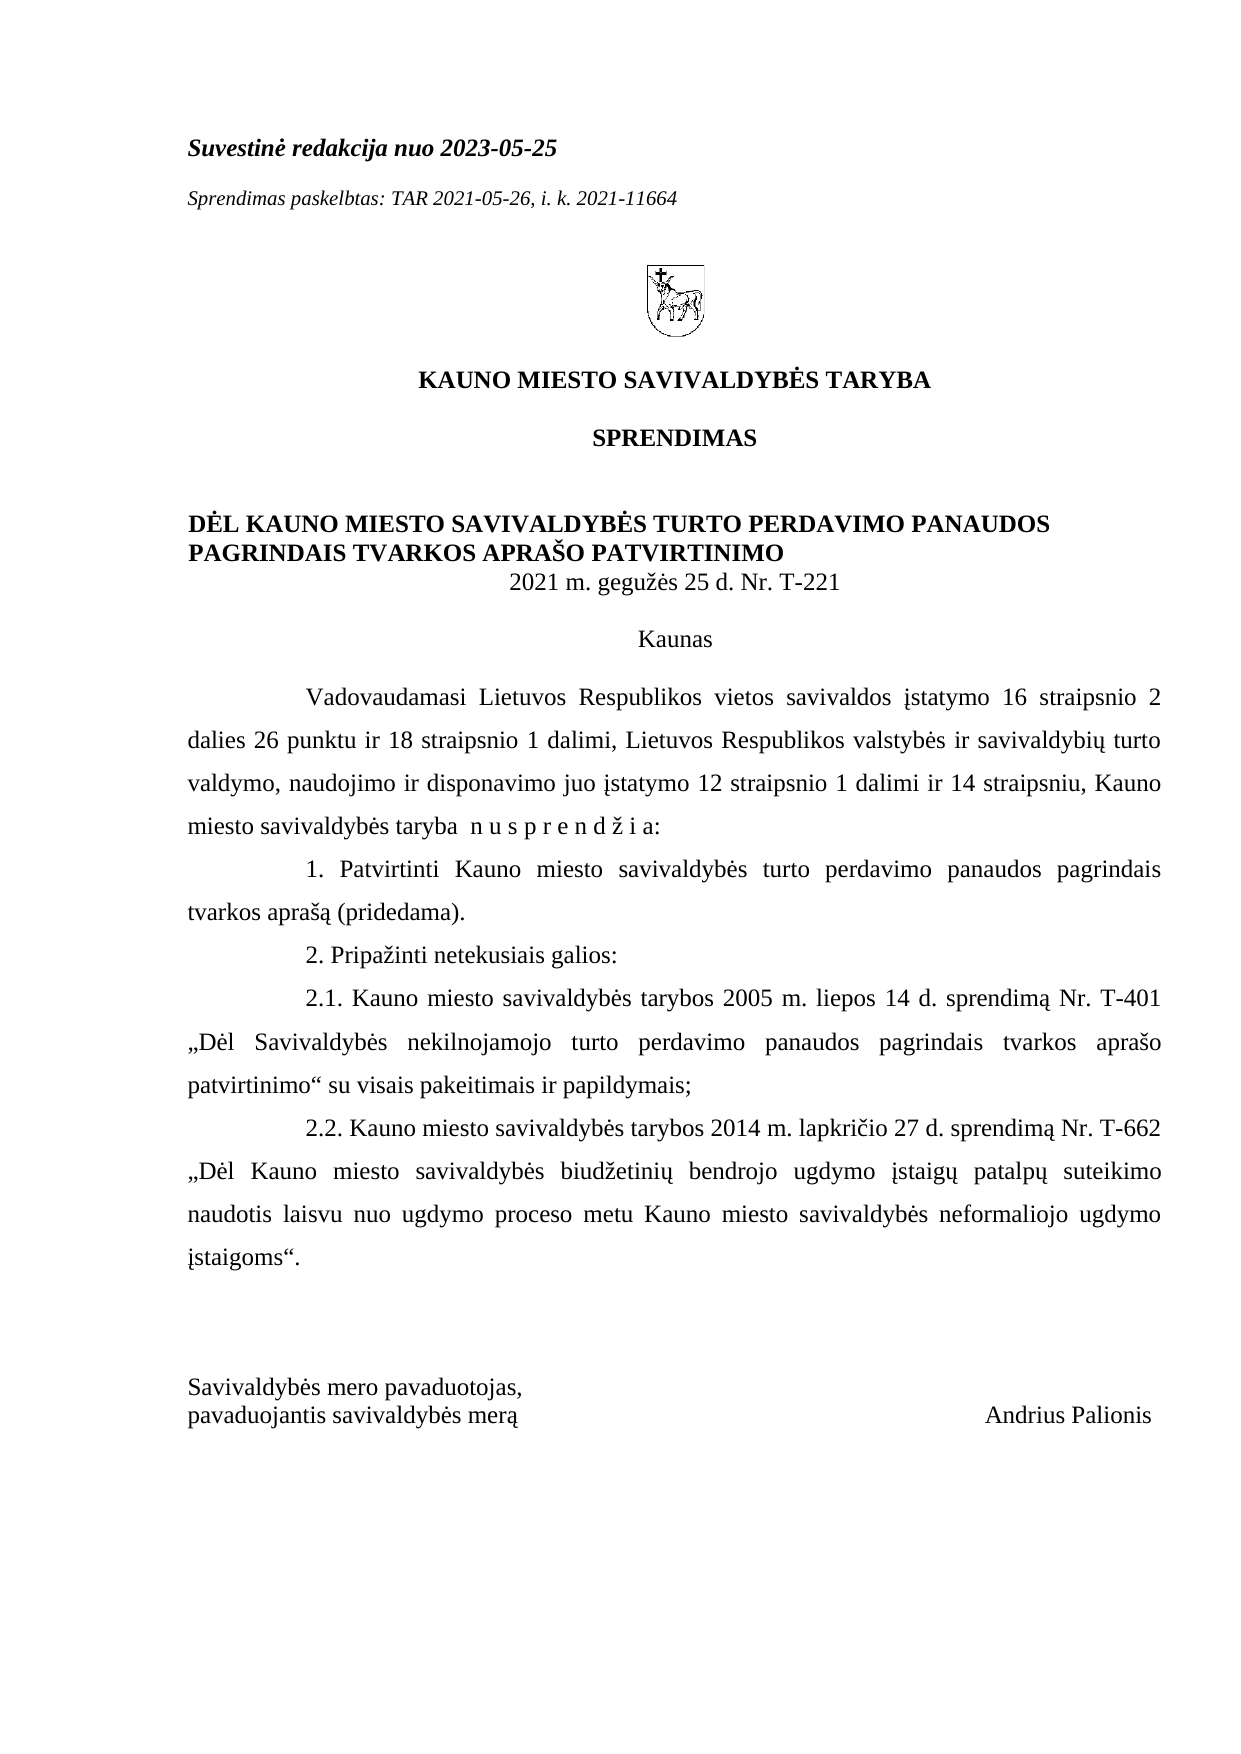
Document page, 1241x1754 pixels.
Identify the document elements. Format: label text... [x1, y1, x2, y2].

text KAUNO MIESTO SAVIVALDYBĖS TARYBA [187, 365, 1162, 394]
text Sprendimas paskelbtas: TAR 2021-05-26, i. k. 2021-11664 [187, 186, 1162, 210]
text Vadovaudamasi Lietuvos Respublikos vietos savivaldos įstatymo 16 straipsnio 2 dalies 26 punktu ir 18 straipsnio 1 dalimi, Lietuvos Respublikos valstybės ir savivaldybių turto valdymo, naudojimo ir disponavimo juo įstatymo 12 straipsnio 1 dalimi ir 14 straipsniu, Kauno miesto savivaldybės taryba n u s p r e n d ž i a: [187, 682, 1162, 840]
text DĖL KAUNO MIESTO SAVIVALDYBĖS TURTO PERDAVIMO PANAUDOS PAGRINDAIS TVARKOS APRAŠO PATVIRTINIMO [188, 509, 1162, 567]
text 2.2. Kauno miesto savivaldybės tarybos 2014 m. lapkričio 27 d. sprendimą Nr. T-662 „Dėl Kauno miesto savivaldybės biudžetinių bendrojo ugdymo įstaigų patalpų suteikimo naudotis laisvu nuo ugdymo proceso metu Kauno miesto savivaldybės neformaliojo ugdymo įstaigoms“. [187, 1113, 1162, 1271]
text pavaduojantis savivaldybės merą Andrius Palionis [187, 1400, 1162, 1429]
text 2. Pripažinti netekusiais galios: [305, 940, 1162, 969]
text Savivaldybės mero pavaduotojas, [187, 1372, 1162, 1400]
text Suvestinė redakcija nuo 2023-05-25 [187, 133, 1162, 162]
text 1. Patvirtinti Kauno miesto savivaldybės turto perdavimo panaudos pagrindais tvarkos aprašą (pridedama). [187, 854, 1162, 926]
text 2021 m. gegužės 25 d. Nr. T-221 [187, 567, 1162, 595]
text 2.1. Kauno miesto savivaldybės tarybos 2005 m. liepos 14 d. sprendimą Nr. T-401 „Dėl Savivaldybės nekilnojamojo turto perdavimo panaudos pagrindais tvarkos aprašo patvirtinimo“ su visais pakeitimais ir papildymais; [187, 983, 1162, 1098]
text Kaunas [188, 624, 1162, 653]
text SPRENDIMAS [187, 423, 1162, 452]
